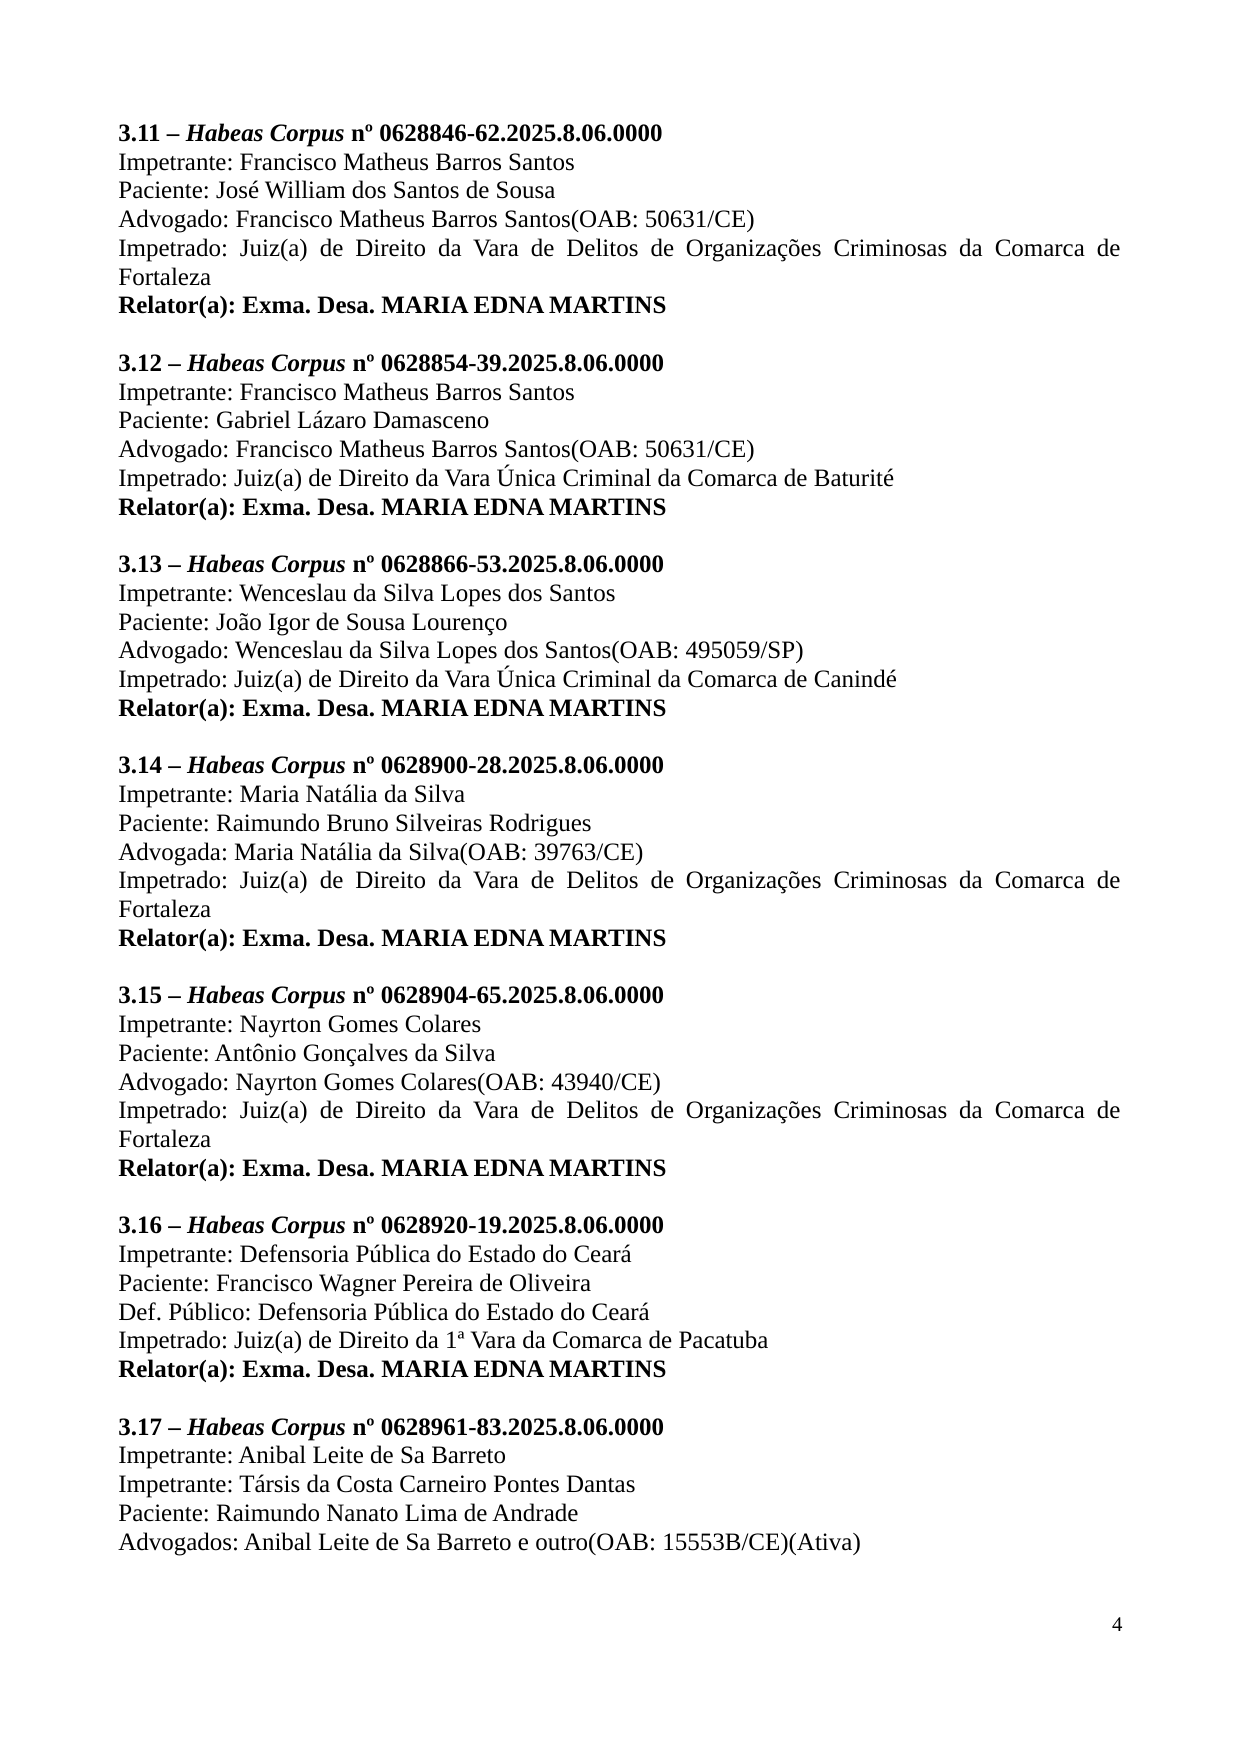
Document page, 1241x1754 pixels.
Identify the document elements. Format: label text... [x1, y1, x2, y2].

text Impetrado: Juiz(a) de Direito da Vara de Delitos de Organizações Criminosas da Comarca de Fortaleza [118, 866, 1122, 923]
text Advogado: Wenceslau da Silva Lopes dos Santos(OAB: 495059/SP) [118, 636, 1122, 664]
text 3.11 – Habeas Corpus nº 0628846-62.2025.8.06.0000 [118, 118, 1122, 147]
text Impetrante: Wenceslau da Silva Lopes dos Santos [118, 578, 1122, 607]
text Impetrante: Anibal Leite de Sa Barreto [118, 1441, 1122, 1469]
text Relator(a): Exma. Desa. MARIA EDNA MARTINS [118, 291, 1122, 319]
text Paciente: Francisco Wagner Pereira de Oliveira [118, 1268, 1122, 1297]
text Impetrado: Juiz(a) de Direito da Vara Única Criminal da Comarca de Baturité [118, 463, 1122, 492]
text 3.16 – Habeas Corpus nº 0628920-19.2025.8.06.0000 [118, 1211, 1122, 1239]
text Advogado: Nayrton Gomes Colares(OAB: 43940/CE) [118, 1067, 1122, 1096]
text Def. Público: Defensoria Pública do Estado do Ceará [118, 1297, 1122, 1326]
text Relator(a): Exma. Desa. MARIA EDNA MARTINS [118, 1153, 1122, 1182]
text Impetrante: Nayrton Gomes Colares [118, 1009, 1122, 1038]
text Impetrado: Juiz(a) de Direito da Vara de Delitos de Organizações Criminosas da Comarca de Fortaleza [118, 233, 1122, 291]
text Paciente: Antônio Gonçalves da Silva [118, 1038, 1122, 1067]
text Advogado: Francisco Matheus Barros Santos(OAB: 50631/CE) [118, 204, 1122, 233]
text Relator(a): Exma. Desa. MARIA EDNA MARTINS [118, 923, 1122, 952]
text 3.15 – Habeas Corpus nº 0628904-65.2025.8.06.0000 [118, 981, 1122, 1009]
text Paciente: José William dos Santos de Sousa [118, 176, 1122, 204]
text Relator(a): Exma. Desa. MARIA EDNA MARTINS [118, 492, 1122, 521]
text Paciente: Raimundo Bruno Silveiras Rodrigues [118, 808, 1122, 837]
text Paciente: Raimundo Nanato Lima de Andrade [118, 1498, 1122, 1527]
text Relator(a): Exma. Desa. MARIA EDNA MARTINS [118, 693, 1122, 722]
text Impetrante: Maria Natália da Silva [118, 779, 1122, 808]
text 3.12 – Habeas Corpus nº 0628854-39.2025.8.06.0000 [118, 348, 1122, 377]
text Impetrante: Defensoria Pública do Estado do Ceará [118, 1239, 1122, 1268]
text Advogado: Francisco Matheus Barros Santos(OAB: 50631/CE) [118, 434, 1122, 463]
text Paciente: Gabriel Lázaro Damasceno [118, 406, 1122, 434]
text Impetrado: Juiz(a) de Direito da 1ª Vara da Comarca de Pacatuba [118, 1326, 1122, 1354]
text 3.13 – Habeas Corpus nº 0628866-53.2025.8.06.0000 [118, 549, 1122, 578]
text 3.17 – Habeas Corpus nº 0628961-83.2025.8.06.0000 [118, 1412, 1122, 1441]
text Paciente: João Igor de Sousa Lourenço [118, 607, 1122, 636]
text Impetrante: Társis da Costa Carneiro Pontes Dantas [118, 1469, 1122, 1498]
text Advogados: Anibal Leite de Sa Barreto e outro(OAB: 15553B/CE)(Ativa) [118, 1527, 1122, 1556]
text Impetrante: Francisco Matheus Barros Santos [118, 147, 1122, 176]
text Relator(a): Exma. Desa. MARIA EDNA MARTINS [118, 1354, 1122, 1383]
text Impetrante: Francisco Matheus Barros Santos [118, 377, 1122, 406]
text 3.14 – Habeas Corpus nº 0628900-28.2025.8.06.0000 [118, 751, 1122, 779]
text Impetrado: Juiz(a) de Direito da Vara de Delitos de Organizações Criminosas da Comarca de Fortaleza [118, 1096, 1122, 1153]
text Advogada: Maria Natália da Silva(OAB: 39763/CE) [118, 837, 1122, 866]
text Impetrado: Juiz(a) de Direito da Vara Única Criminal da Comarca de Canindé [118, 664, 1122, 693]
